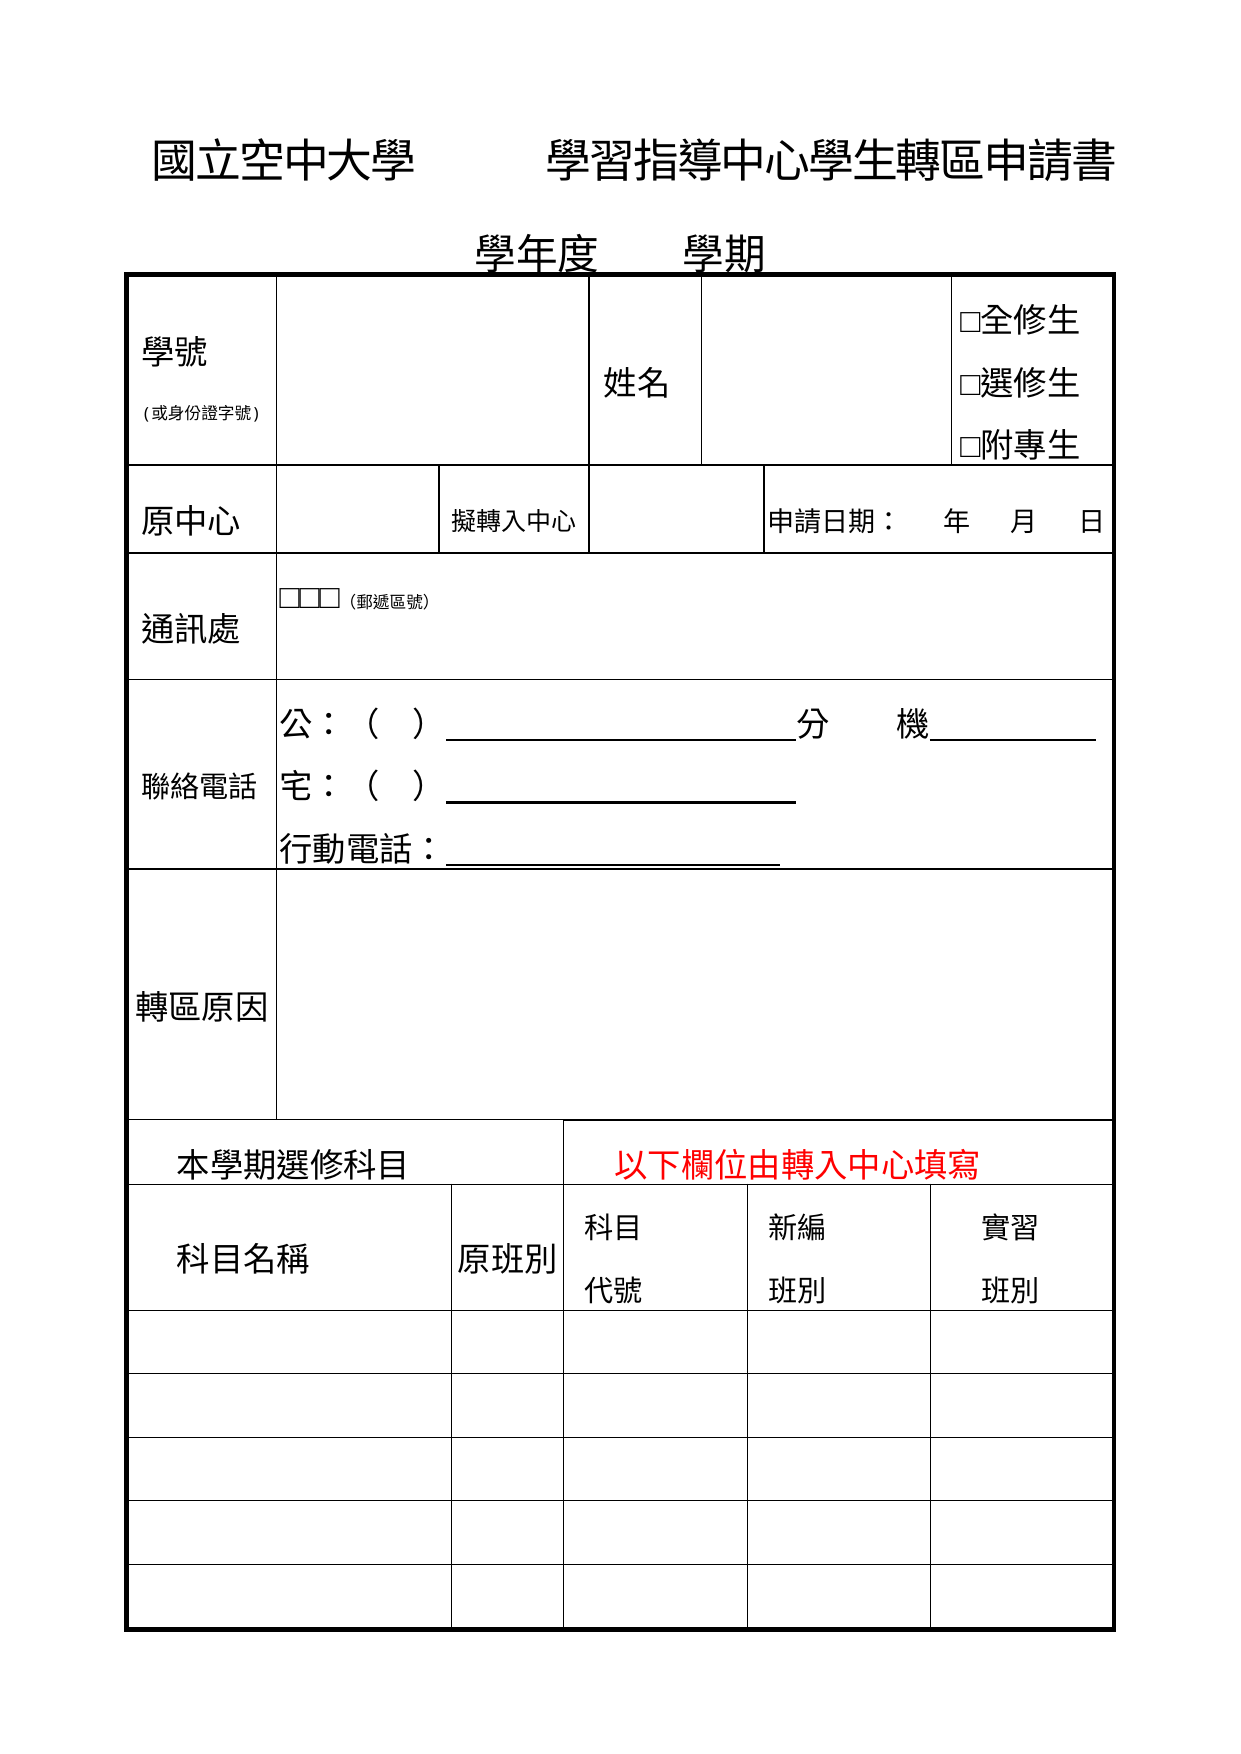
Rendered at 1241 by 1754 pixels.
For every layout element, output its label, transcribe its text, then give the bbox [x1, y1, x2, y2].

text 國立空中大學 學習指導中心學生轉區申請書 [136, 84, 1134, 209]
table_cell [452, 1438, 563, 1500]
table_cell [129, 1501, 451, 1564]
table_cell [564, 1501, 747, 1564]
table_cell 通訊處 [129, 554, 276, 679]
table_header 姓名 [590, 277, 701, 464]
text 學年度 學期 [148, 209, 1092, 272]
table_header 學號 (或身份證字號) [129, 277, 276, 464]
table_cell [748, 1311, 930, 1373]
table_cell [748, 1501, 930, 1564]
table_cell □□□（郵遞區號） [277, 554, 1112, 679]
table_cell [564, 1438, 747, 1500]
table_cell 轉區原因 [129, 870, 276, 1119]
table_cell [931, 1374, 1112, 1437]
table_cell 聯絡電話 [129, 680, 276, 868]
table_cell 新編 班別 [748, 1185, 930, 1309]
table_cell 本學期選修科目 [129, 1120, 563, 1183]
table_cell [590, 466, 763, 552]
table_header □全修生 □選修生 □附專生 [952, 277, 1112, 464]
table_cell 擬轉入中心 [440, 466, 588, 552]
table_cell [748, 1374, 930, 1437]
table_cell 以下欄位由轉入中心填寫 [564, 1121, 1112, 1183]
table_header [277, 277, 588, 464]
table_header [702, 277, 951, 464]
table_cell 公：（ ） 分 機 宅：（ ） 行動電話： [277, 680, 1112, 868]
table_cell 申請日期： 年 月 日 [765, 466, 1112, 552]
table_cell [129, 1565, 451, 1627]
table_cell [931, 1565, 1112, 1627]
table_cell [129, 1311, 451, 1373]
table_cell [452, 1311, 563, 1373]
table_cell 實習 班別 [931, 1185, 1112, 1309]
table_cell [452, 1374, 563, 1437]
table_cell 科目 代號 [564, 1185, 747, 1309]
table_cell [748, 1565, 930, 1627]
table_cell [277, 870, 1112, 1119]
table_cell [452, 1501, 563, 1564]
table_cell [931, 1501, 1112, 1564]
table_cell 原班別 [452, 1185, 563, 1309]
table_cell [564, 1374, 747, 1437]
table_cell [129, 1438, 451, 1500]
table_cell [931, 1438, 1112, 1500]
table_cell [129, 1374, 451, 1437]
table_cell 科目名稱 [129, 1185, 451, 1309]
table_cell [564, 1311, 747, 1373]
table_cell 原中心 [129, 466, 276, 552]
table_cell [748, 1438, 930, 1500]
table_cell [564, 1565, 747, 1627]
table_cell [931, 1311, 1112, 1373]
table_cell [277, 466, 438, 552]
table_cell [452, 1565, 563, 1627]
